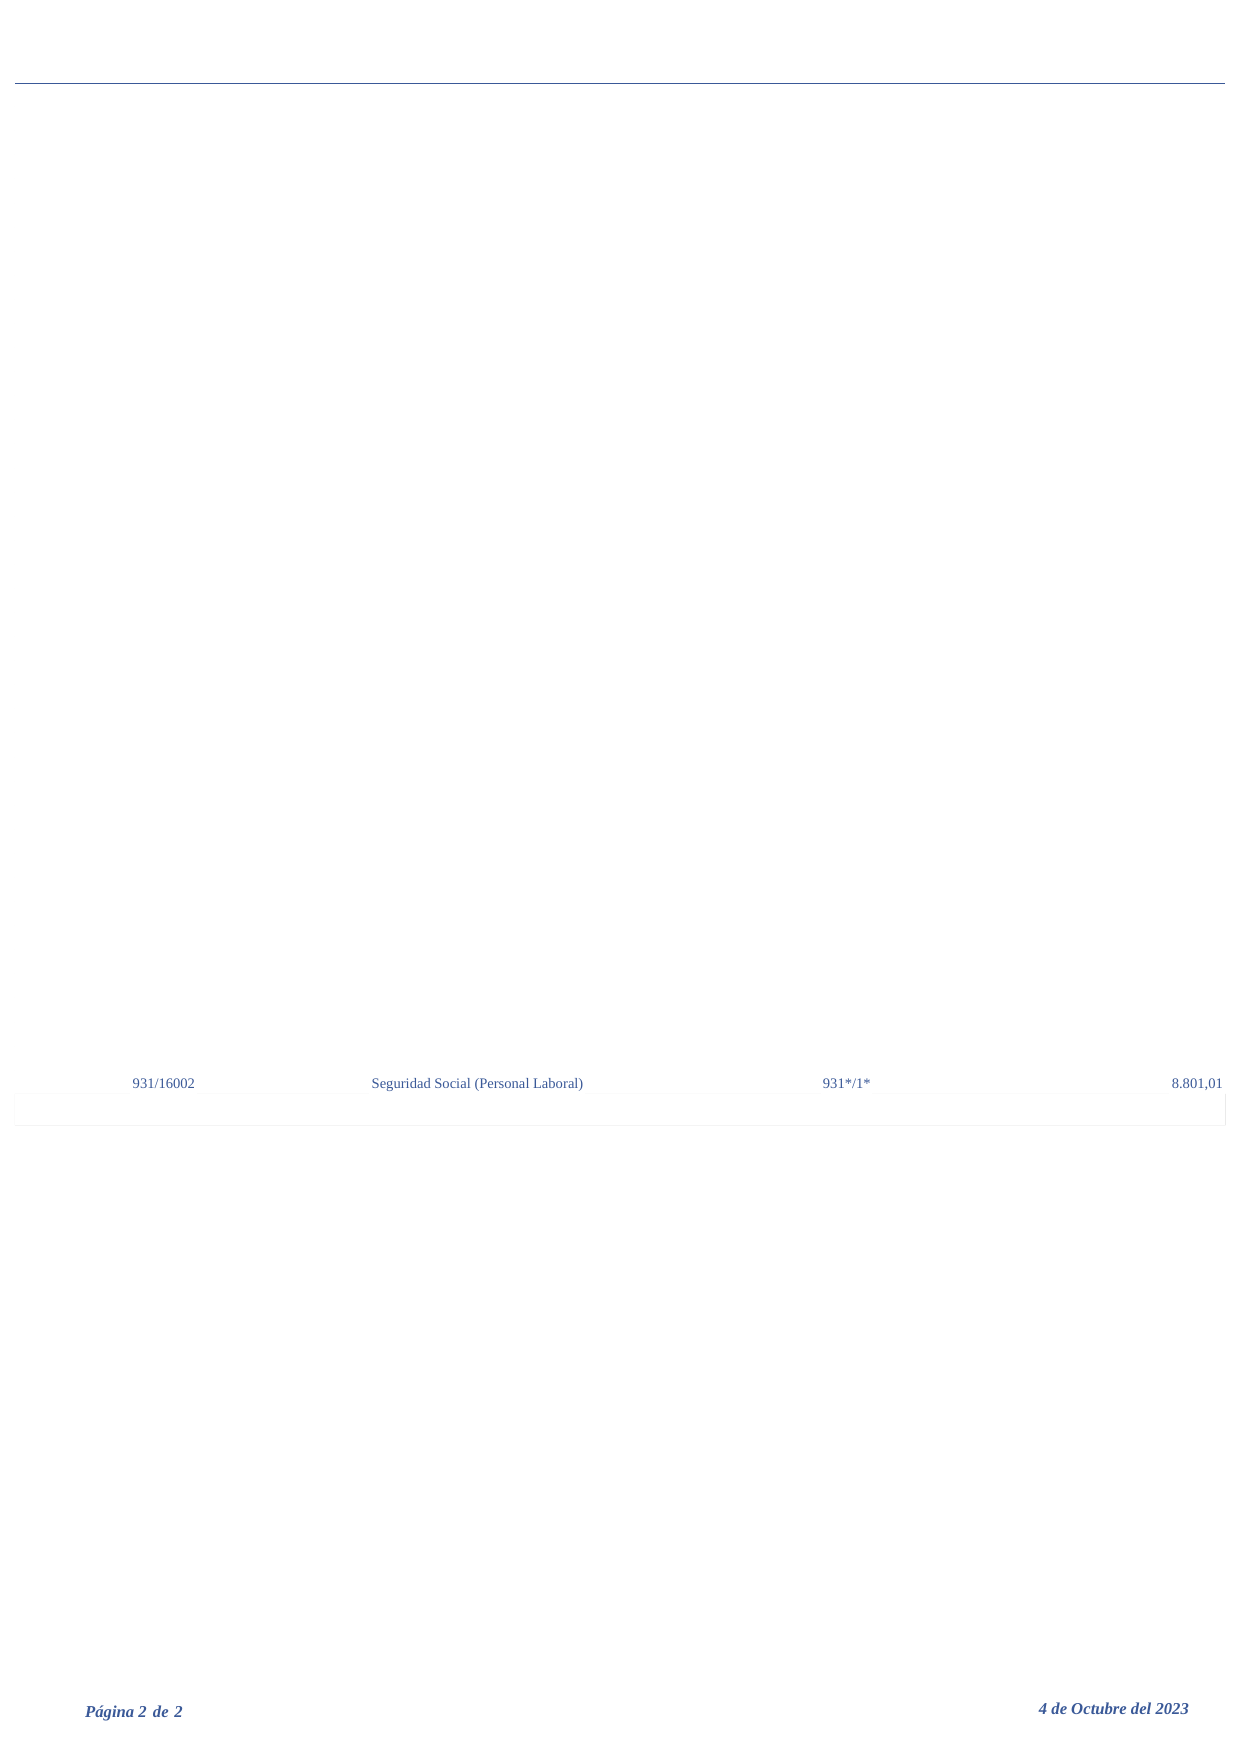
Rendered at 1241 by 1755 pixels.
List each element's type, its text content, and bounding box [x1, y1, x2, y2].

text 8.801,01 [1172, 1075, 1225, 1092]
text 4 de Octubre del 2023 [1039, 1699, 1191, 1718]
text 931*/1* [823, 1075, 872, 1092]
text Página 2 de 2 [85, 1702, 193, 1721]
text Seguridad Social (Personal Laboral) [371, 1075, 585, 1092]
text 931/16002 [132, 1075, 197, 1092]
